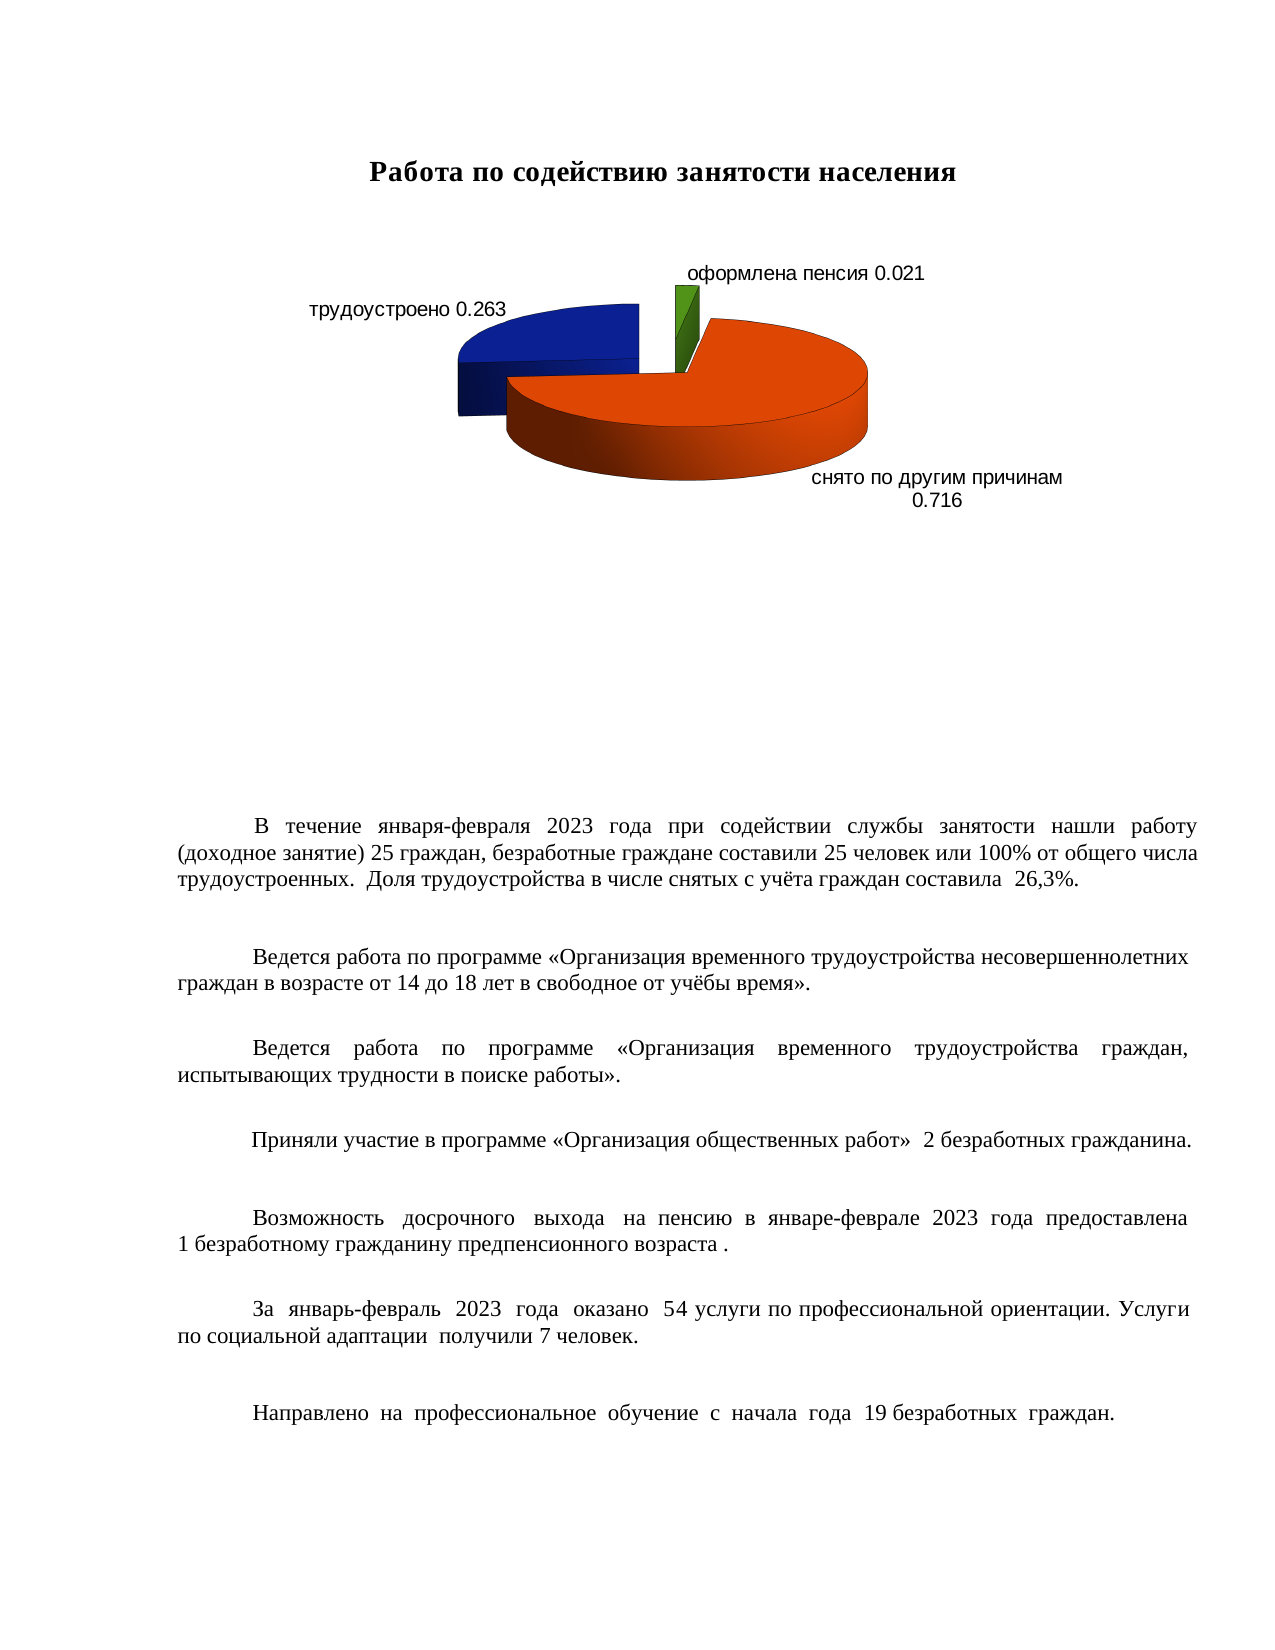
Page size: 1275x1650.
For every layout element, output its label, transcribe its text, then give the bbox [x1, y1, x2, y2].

text Ведется работа по программе «Организация временного трудоустройства граждан, испытывающих трудности в поиске работы». [177, 1034, 1190, 1087]
text Направлено на профессиональное обучение с начала года 19 безработных граждан. [177, 1399, 1190, 1426]
text Приняли участие в программе «Организация общественных работ» 2 безработных гражданина. [177, 1126, 1196, 1152]
text В течение января-февраля 2023 года при содействии службы занятости нашли работу (доходное занятие) 25 граждан, безработные граждане составили 25 человек или 100% от общего числа трудоустроенных. Доля трудоустройства в числе снятых с учёта граждан составила 26,3%. [177, 812, 1198, 892]
text Возможность досрочного выхода на пенсию в январе-феврале 2023 года предоставлена 1 безработному гражданину предпенсионного возраста . [177, 1204, 1190, 1256]
text За январь-февраль 2023 года оказано 54 услуги по профессиональной ориентации. Услуги по социальной адаптации получили 7 человек. [177, 1295, 1190, 1348]
text Ведется работа по программе «Организация временного трудоустройства несовершеннолетних граждан в возрасте от 14 до 18 лет в свободное от учёбы время». [177, 943, 1190, 996]
